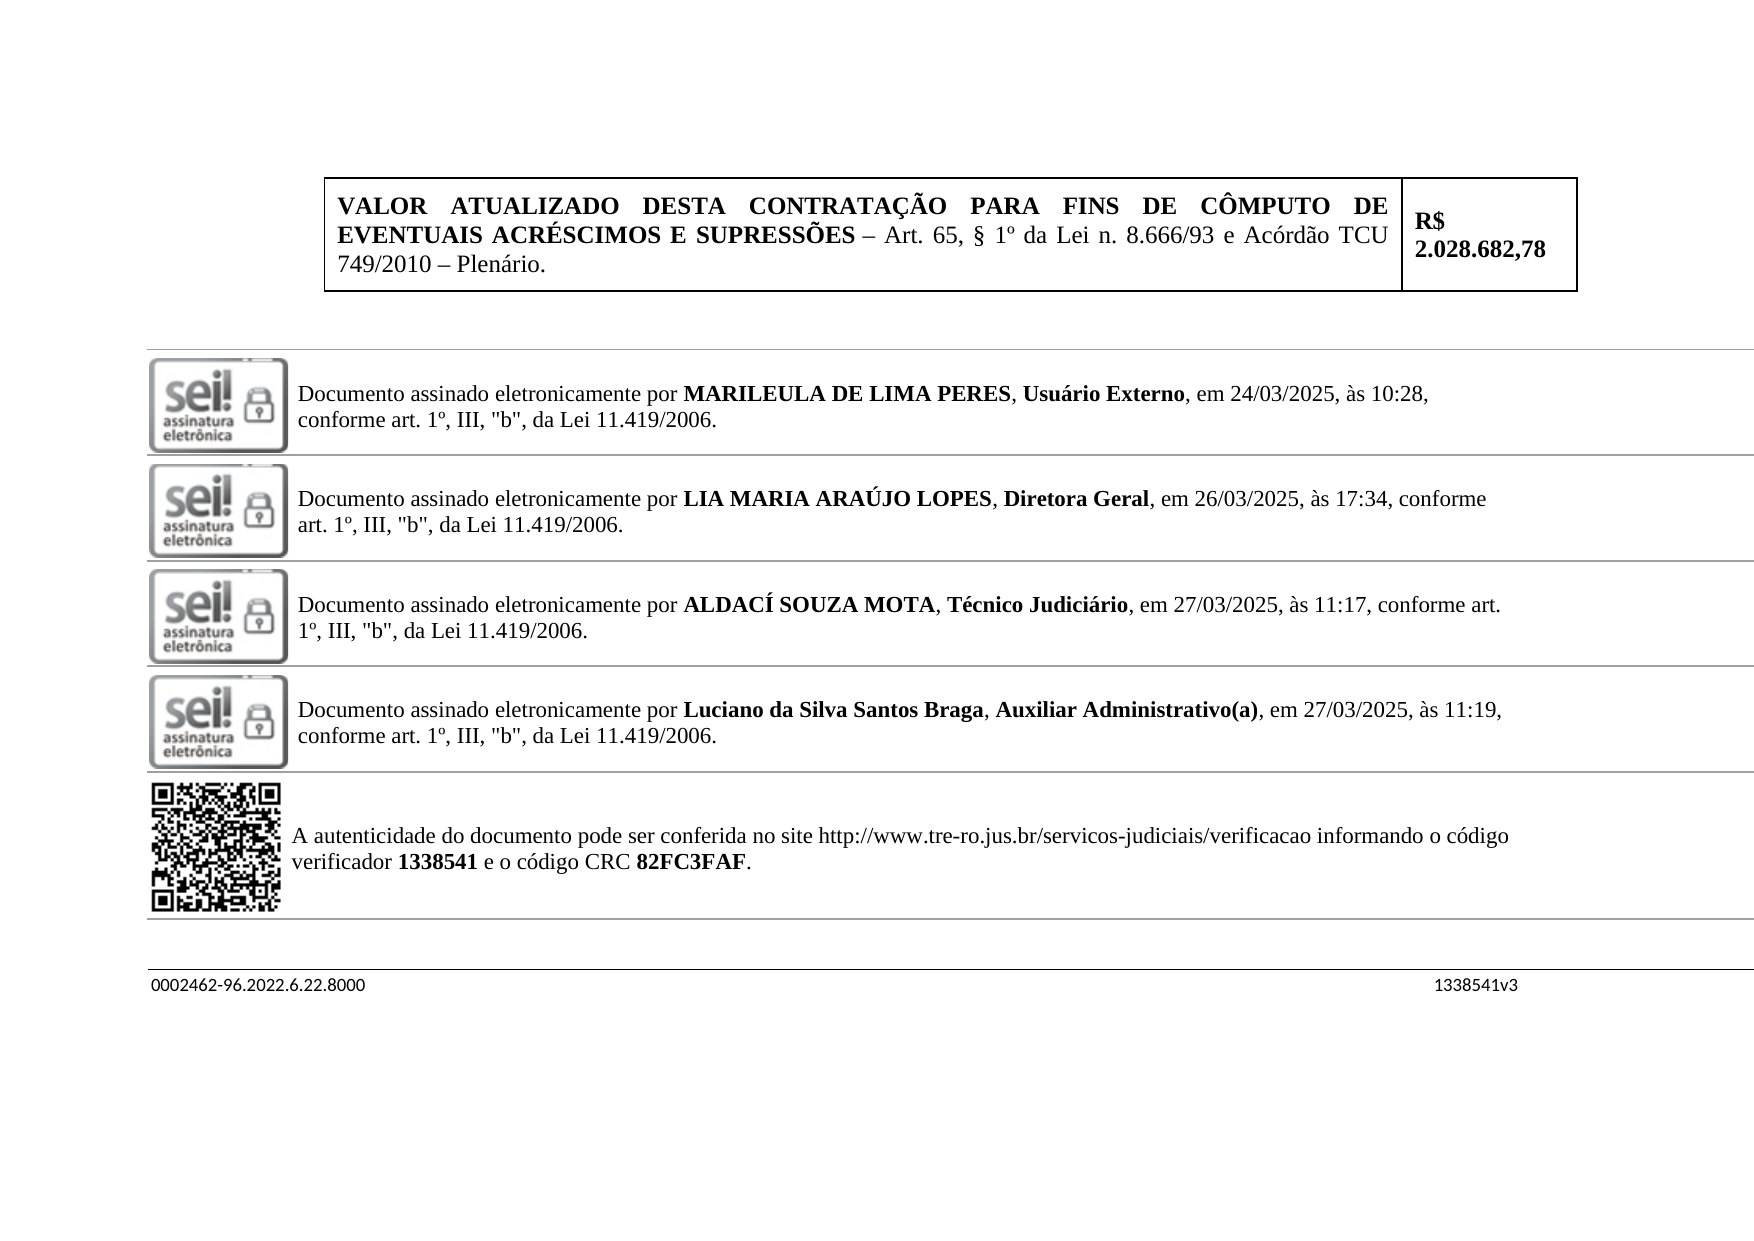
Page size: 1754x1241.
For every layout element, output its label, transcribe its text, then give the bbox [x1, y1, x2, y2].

table_header [148, 357, 296, 454]
table_header R$ 2.028.682,78 [1403, 179, 1576, 290]
table_header [148, 674, 296, 771]
table_header [148, 779, 290, 918]
table_header Documento assinado eletronicamente por MARILEULA DE LIMA PERES, Usuário Externo, em 24/03/2025, às 10:28, conforme art. 1º, III, "b", da Lei 11.419/2006. [296, 357, 1521, 454]
table_header A autenticidade do documento pode ser conferida no site http://www.tre-ro.jus.br/servicos-judiciais/verificacao informando o código verificador 1338541 e o código CRC 82FC3FAF. [290, 779, 1521, 918]
table_header Documento assinado eletronicamente por LIA MARIA ARAÚJO LOPES, Diretora Geral, em 26/03/2025, às 17:34, conforme art. 1º, III, "b", da Lei 11.419/2006. [296, 463, 1521, 560]
table_header [148, 463, 296, 560]
table_header Documento assinado eletronicamente por Luciano da Silva Santos Braga, Auxiliar Administrativo(a), em 27/03/2025, às 11:19, conforme art. 1º, III, "b", da Lei 11.419/2006. [296, 674, 1521, 771]
table_header 1338541v3 [834, 970, 1521, 1017]
table_header Documento assinado eletronicamente por ALDACÍ SOUZA MOTA, Técnico Judiciário, em 27/03/2025, às 11:17, conforme art. 1º, III, "b", da Lei 11.419/2006. [296, 568, 1521, 665]
table_header 0002462-96.2022.6.22.8000 [148, 970, 834, 1017]
table_header VALOR ATUALIZADO DESTA CONTRATAÇÃO PARA FINS DE CÔMPUTO DE EVENTUAIS ACRÉSCIMOS E SUPRESSÕES – Art. 65, § 1º da Lei n. 8.666/93 e Acórdão TCU 749/2010 – Plenário. [325, 179, 1401, 290]
table_header [148, 568, 296, 665]
